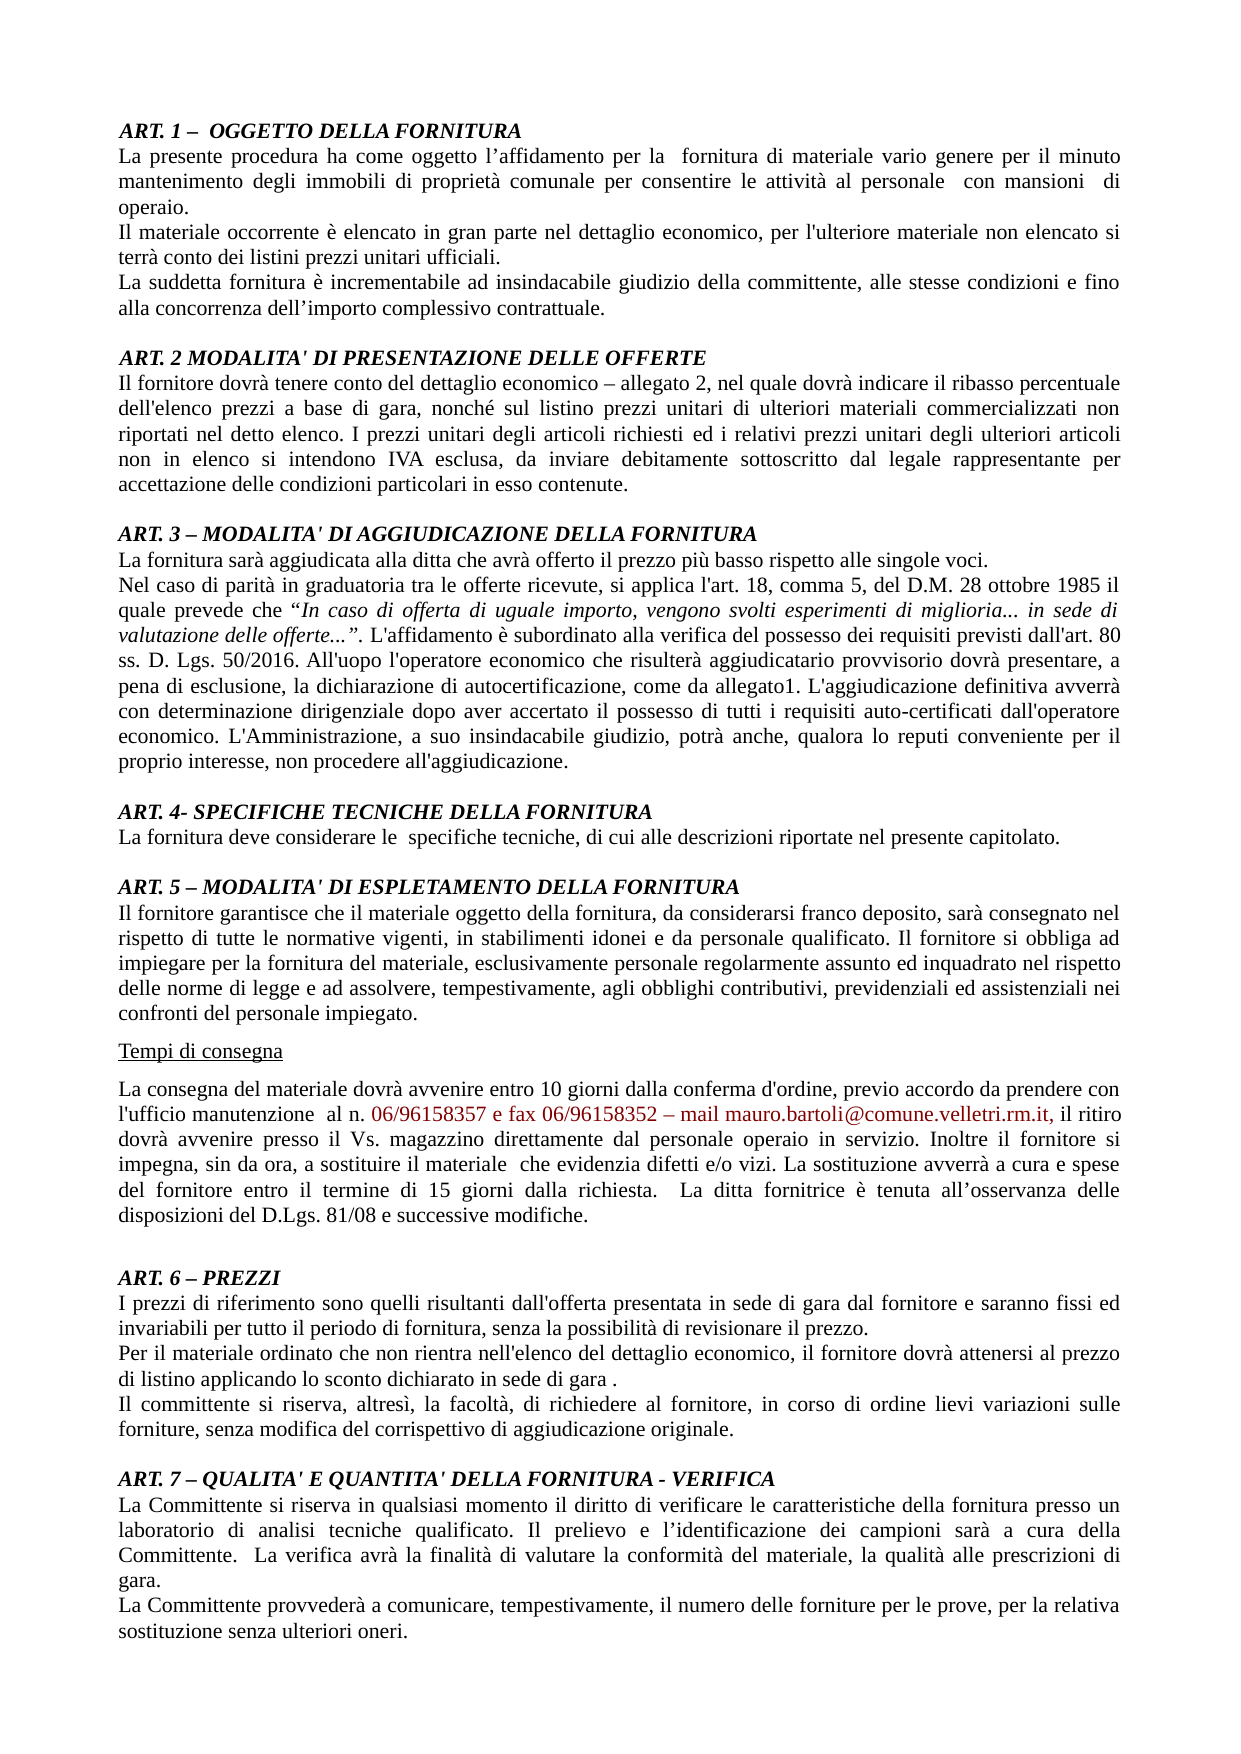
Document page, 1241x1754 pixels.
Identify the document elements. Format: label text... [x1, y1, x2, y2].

text ART. 2 MODALITA' DI PRESENTAZIONE DELLE OFFERTE [118, 345, 1122, 370]
list ART. 6 – PREZZI [118, 1265, 1122, 1290]
text ART. 4- SPECIFICHE TECNICHE DELLA FORNITURA [118, 799, 1122, 824]
text La consegna del materiale dovrà avvenire entro 10 giorni dalla conferma d'ordine, previo accordo da prendere con l'ufficio manutenzione al n. 06/96158357 e fax 06/96158352 – mail mauro.bartoli@comune.velletri.rm.it, il ritiro dovrà avvenire presso il Vs. magazzino direttamente dal personale operaio in servizio. Inoltre il fornitore si impegna, sin da ora, a sostituire il materiale che evidenzia difetti e/o vizi. La sostituzione avverrà a cura e spese del fornitore entro il termine di 15 giorni dalla richiesta. La ditta fornitrice è tenuta all’osservanza delle disposizioni del D.Lgs. 81/08 e successive modifiche. [118, 1076, 1122, 1227]
text ART. 1 – OGGETTO DELLA FORNITURA [118, 118, 1122, 143]
list ART. 7 – QUALITA' E QUANTITA' DELLA FORNITURA - VERIFICA [118, 1466, 1122, 1492]
text La fornitura sarà aggiudicata alla ditta che avrà offerto il prezzo più basso rispetto alle singole voci. [118, 547, 1122, 572]
text ART. 5 – MODALITA' DI ESPLETAMENTO DELLA FORNITURA [118, 874, 1122, 899]
text Il materiale occorrente è elencato in gran parte nel dettaglio economico, per l'ulteriore materiale non elencato si terrà conto dei listini prezzi unitari ufficiali. [118, 219, 1122, 269]
text La suddetta fornitura è incrementabile ad insindacabile giudizio della committente, alle stesse condizioni e fino alla concorrenza dell’importo complessivo contrattuale. [118, 269, 1122, 320]
text ART. 3 – MODALITA' DI AGGIUDICAZIONE DELLA FORNITURA [118, 521, 1122, 547]
list I prezzi di riferimento sono quelli risultanti dall'offerta presentata in sede di gara dal fornitore e saranno fissi ed invariabili per tutto il periodo di fornitura, senza la possibilità di revisionare il prezzo. [118, 1290, 1122, 1340]
list La Committente si riserva in qualsiasi momento il diritto di verificare le caratteristiche della fornitura presso un laboratorio di analisi tecniche qualificato. Il prelievo e l’identificazione dei campioni sarà a cura della Committente. La verifica avrà la finalità di valutare la conformità del materiale, la qualità alle prescrizioni di gara. [118, 1492, 1122, 1592]
list Il committente si riserva, altresì, la facoltà, di richiedere al fornitore, in corso di ordine lievi variazioni sulle forniture, senza modifica del corrispettivo di aggiudicazione originale. [118, 1391, 1122, 1441]
text Nel caso di parità in graduatoria tra le offerte ricevute, si applica l'art. 18, comma 5, del D.M. 28 ottobre 1985 il quale prevede che “In caso di offerta di uguale importo, vengono svolti esperimenti di miglioria... in sede di valutazione delle offerte...”. L'affidamento è subordinato alla verifica del possesso dei requisiti previsti dall'art. 80 ss. D. Lgs. 50/2016. All'uopo l'operatore economico che risulterà aggiudicatario provvisorio dovrà presentare, a pena di esclusione, la dichiarazione di autocertificazione, come da allegato1. L'aggiudicazione definitiva avverrà con determinazione dirigenziale dopo aver accertato il possesso di tutti i requisiti auto-certificati dall'operatore economico. L'Amministrazione, a suo insindacabile giudizio, potrà anche, qualora lo reputi conveniente per il proprio interesse, non procedere all'aggiudicazione. [118, 572, 1122, 773]
text Il fornitore dovrà tenere conto del dettaglio economico – allegato 2, nel quale dovrà indicare il ribasso percentuale dell'elenco prezzi a base di gara, nonché sul listino prezzi unitari di ulteriori materiali commercializzati non riportati nel detto elenco. I prezzi unitari degli articoli richiesti ed i relativi prezzi unitari degli ulteriori articoli non in elenco si intendono IVA esclusa, da inviare debitamente sottoscritto dal legale rappresentante per accettazione delle condizioni particolari in esso contenute. [118, 370, 1122, 496]
text Il fornitore garantisce che il materiale oggetto della fornitura, da considerarsi franco deposito, sarà consegnato nel rispetto di tutte le normative vigenti, in stabilimenti idonei e da personale qualificato. Il fornitore si obbliga ad impiegare per la fornitura del materiale, esclusivamente personale regolarmente assunto ed inquadrato nel rispetto delle norme di legge e ad assolvere, tempestivamente, agli obblighi contributivi, previdenziali ed assistenziali nei confronti del personale impiegato. [118, 899, 1122, 1026]
list La Committente provvederà a comunicare, tempestivamente, il numero delle forniture per le prove, per la relativa sostituzione senza ulteriori oneri. [118, 1592, 1122, 1643]
list Per il materiale ordinato che non rientra nell'elenco del dettaglio economico, il fornitore dovrà attenersi al prezzo di listino applicando lo sconto dichiarato in sede di gara . [118, 1340, 1122, 1391]
text Tempi di consegna [118, 1038, 1122, 1063]
text La presente procedura ha come oggetto l’affidamento per la fornitura di materiale vario genere per il minuto mantenimento degli immobili di proprietà comunale per consentire le attività al personale con mansioni di operaio. [118, 143, 1122, 219]
text La fornitura deve considerare le specifiche tecniche, di cui alle descrizioni riportate nel presente capitolato. [118, 824, 1122, 849]
